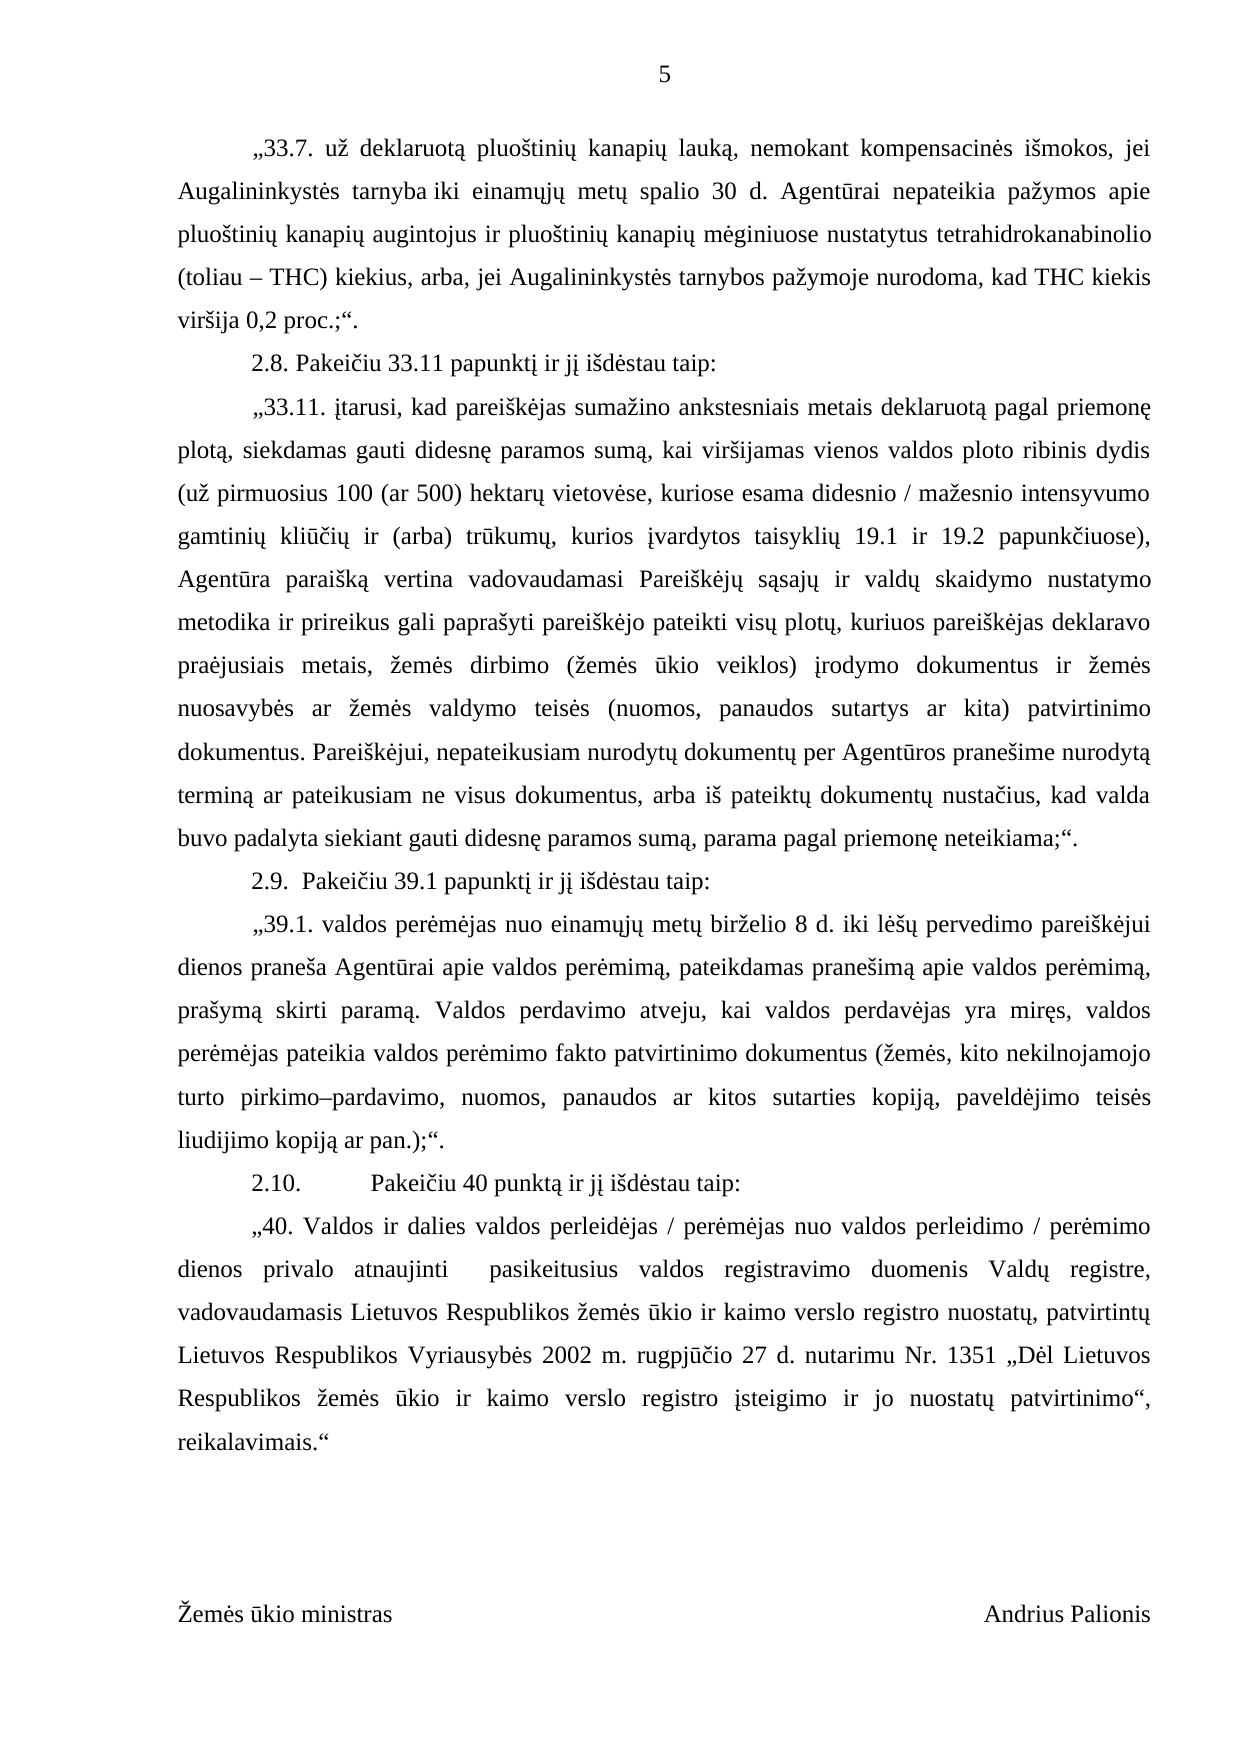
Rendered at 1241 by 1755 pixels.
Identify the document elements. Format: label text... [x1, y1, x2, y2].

text „39.1. valdos perėmėjas nuo einamųjų metų birželio 8 d. iki lėšų pervedimo pareiškėjui dienos praneša Agentūrai apie valdos perėmimą, pateikdamas pranešimą apie valdos perėmimą, prašymą skirti paramą. Valdos perdavimo atveju, kai valdos perdavėjas yra miręs, valdos perėmėjas pateikia valdos perėmimo fakto patvirtinimo dokumentus (žemės, kito nekilnojamojo turto pirkimo–pardavimo, nuomos, panaudos ar kitos sutarties kopiją, paveldėjimo teisės liudijimo kopiją ar pan.);“. [177, 909, 1152, 1153]
text 2.8. Pakeičiu 33.11 papunktį ir jį išdėstau taip: [251, 348, 1152, 377]
text 2.10. Pakeičiu 40 punktą ir jį išdėstau taip: [251, 1168, 1152, 1197]
text „33.11. įtarusi, kad pareiškėjas sumažino ankstesniais metais deklaruotą pagal priemonę plotą, siekdamas gauti didesnę paramos sumą, kai viršijamas vienos valdos ploto ribinis dydis (už pirmuosius 100 (ar 500) hektarų vietovėse, kuriose esama didesnio / mažesnio intensyvumo gamtinių kliūčių ir (arba) trūkumų, kurios įvardytos taisyklių 19.1 ir 19.2 papunkčiuose), Agentūra paraišką vertina vadovaudamasi Pareiškėjų sąsajų ir valdų skaidymo nustatymo metodika ir prireikus gali paprašyti pareiškėjo pateikti visų plotų, kuriuos pareiškėjas deklaravo praėjusiais metais, žemės dirbimo (žemės ūkio veiklos) įrodymo dokumentus ir žemės nuosavybės ar žemės valdymo teisės (nuomos, panaudos sutartys ar kita) patvirtinimo dokumentus. Pareiškėjui, nepateikusiam nurodytų dokumentų per Agentūros pranešime nurodytą terminą ar pateikusiam ne visus dokumentus, arba iš pateiktų dokumentų nustačius, kad valda buvo padalyta siekiant gauti didesnę paramos sumą, parama pagal priemonę neteikiama;“. [177, 392, 1152, 852]
text Žemės ūkio ministras Andrius Palionis [177, 1599, 1152, 1628]
text „33.7. už deklaruotą pluoštinių kanapių lauką, nemokant kompensacinės išmokos, jei Augalininkystės tarnyba iki einamųjų metų spalio 30 d. Agentūrai nepateikia pažymos apie pluoštinių kanapių augintojus ir pluoštinių kanapių mėginiuose nustatytus tetrahidrokanabinolio (toliau – THC) kiekius, arba, jei Augalininkystės tarnybos pažymoje nurodoma, kad THC kiekis viršija 0,2 proc.;“. [177, 133, 1152, 334]
text 2.9. Pakeičiu 39.1 papunktį ir jį išdėstau taip: [251, 866, 1152, 895]
text „40. Valdos ir dalies valdos perleidėjas / perėmėjas nuo valdos perleidimo / perėmimo dienos privalo atnaujinti pasikeitusius valdos registravimo duomenis Valdų registre, vadovaudamasis Lietuvos Respublikos žemės ūkio ir kaimo verslo registro nuostatų, patvirtintų Lietuvos Respublikos Vyriausybės 2002 m. rugpjūčio 27 d. nutarimu Nr. 1351 „Dėl Lietuvos Respublikos žemės ūkio ir kaimo verslo registro įsteigimo ir jo nuostatų patvirtinimo“, reikalavimais.“ [177, 1211, 1152, 1455]
